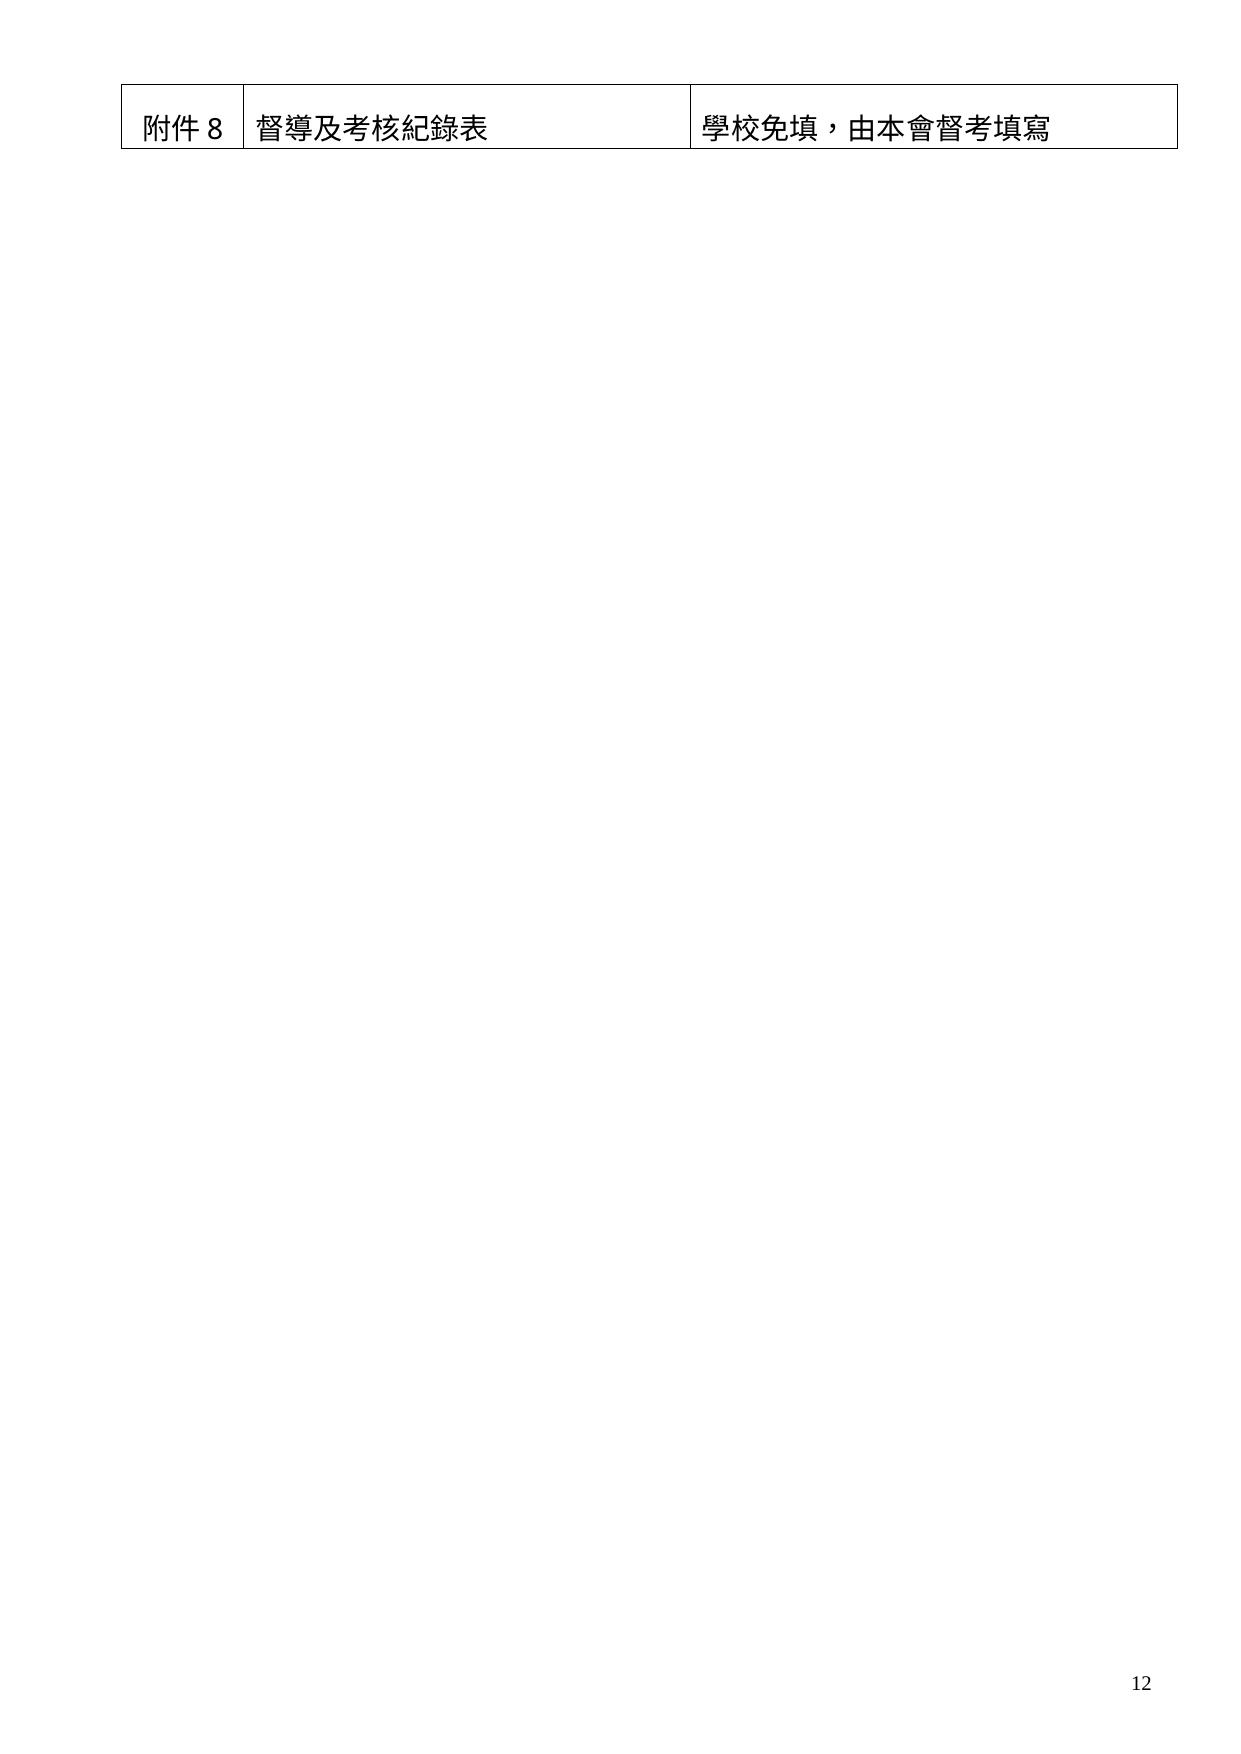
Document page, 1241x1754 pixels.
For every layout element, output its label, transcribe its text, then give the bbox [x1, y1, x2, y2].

table_cell 督導及考核紀錄表 [244, 85, 690, 148]
table_cell 學校免填，由本會督考填寫 [691, 85, 1177, 148]
table_cell 附件8 [122, 85, 243, 148]
